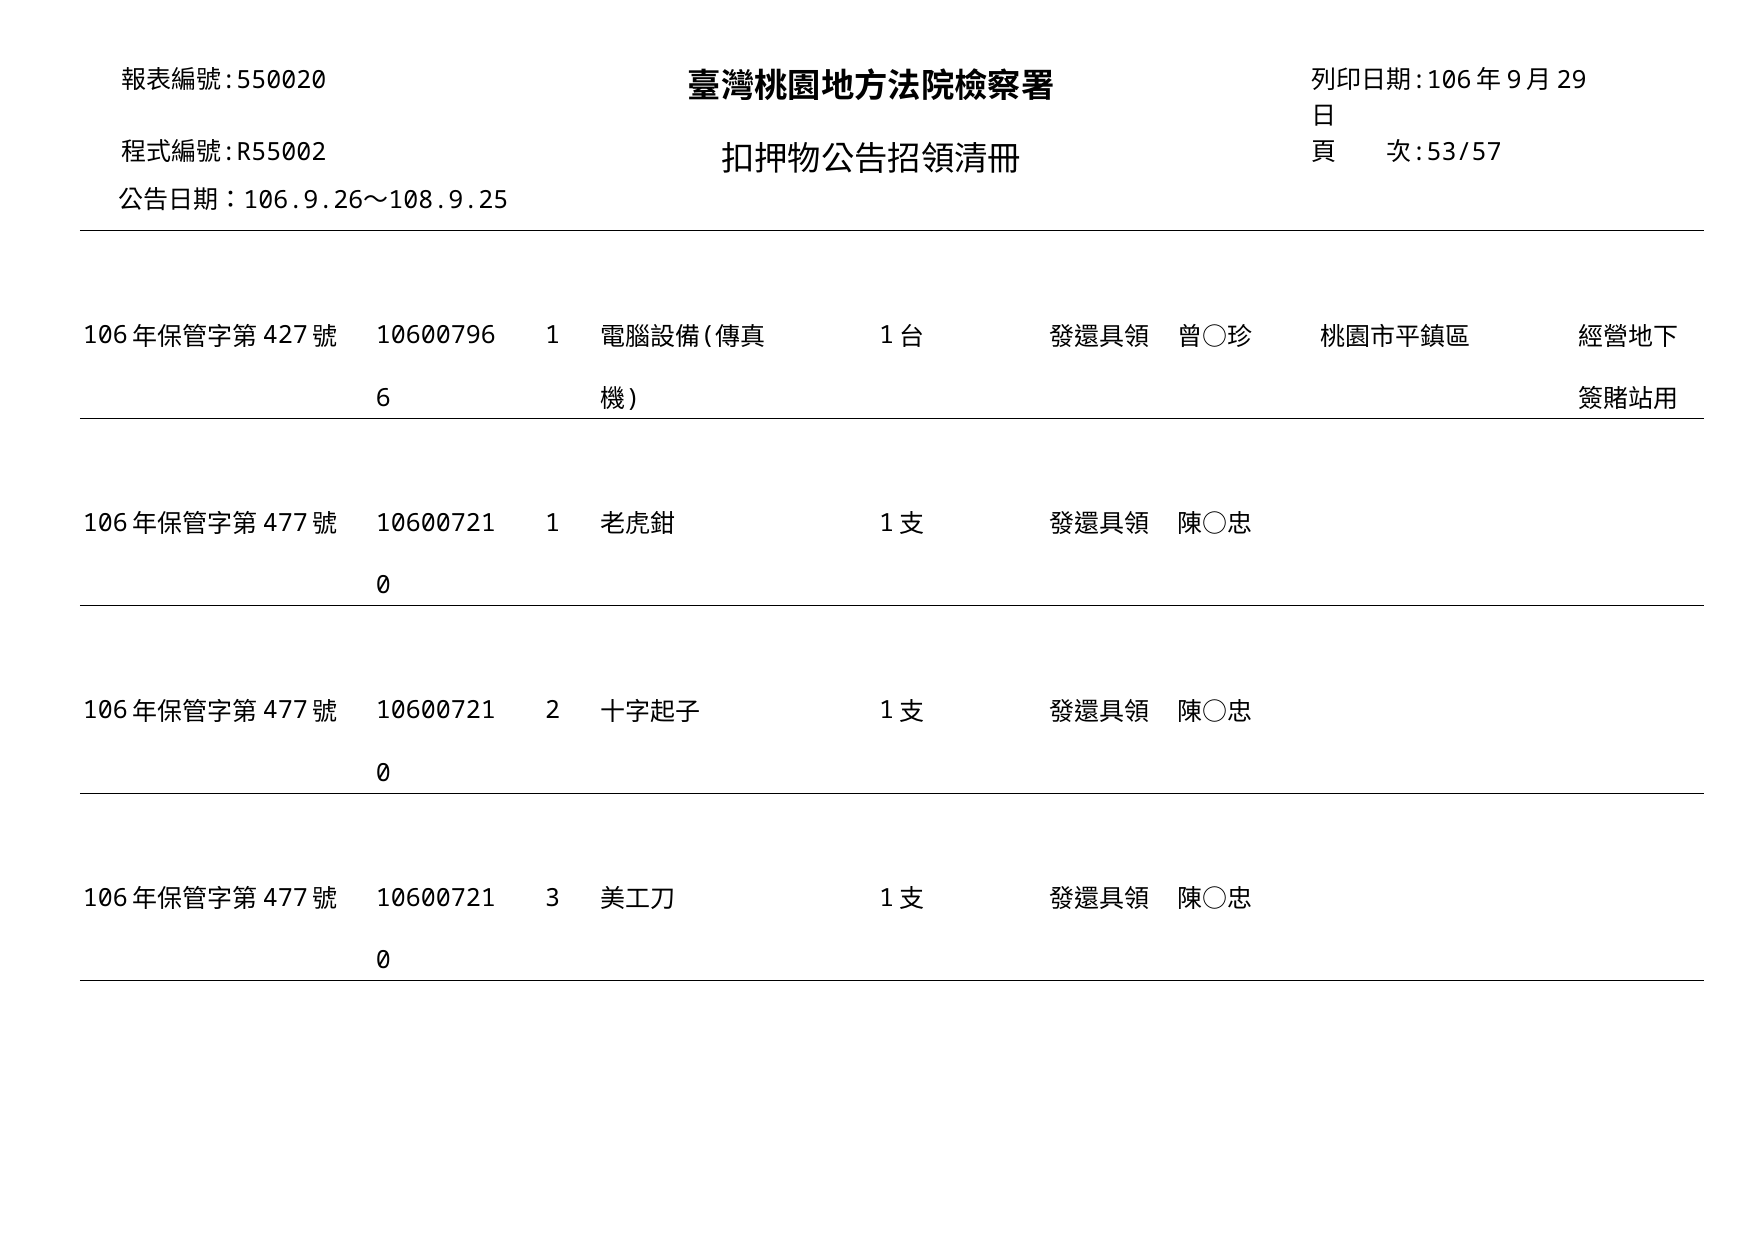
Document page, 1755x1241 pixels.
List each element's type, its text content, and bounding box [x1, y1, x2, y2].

table_cell 2 [507, 606, 597, 792]
table_cell 陳○忠 [1175, 419, 1317, 605]
table_cell 電腦設備(傳真機) [597, 231, 807, 417]
table_cell 1支 [808, 606, 927, 792]
table_cell 1支 [808, 794, 927, 980]
table_cell [1317, 606, 1575, 792]
table_cell [927, 794, 1046, 980]
table_cell [1317, 419, 1575, 605]
table_cell 106007210 [373, 606, 507, 792]
table_cell 106年保管字第477號 [80, 606, 373, 792]
table_cell 曾○珍 [1175, 231, 1317, 417]
table_cell 106007210 [373, 794, 507, 980]
table_cell 106年保管字第477號 [80, 794, 373, 980]
table_cell 發還具領 [1046, 606, 1175, 792]
table_cell 發還具領 [1046, 231, 1175, 417]
table_cell 老虎鉗 [597, 419, 807, 605]
table_cell [1575, 794, 1704, 980]
table_cell 106年保管字第427號 [80, 231, 373, 417]
table_cell [1575, 606, 1704, 792]
table_cell 發還具領 [1046, 794, 1175, 980]
table_cell 1 [507, 419, 597, 605]
table_cell 1支 [808, 419, 927, 605]
table_cell 陳○忠 [1175, 794, 1317, 980]
table_cell 3 [507, 794, 597, 980]
table_cell 1 [507, 231, 597, 417]
table_cell [927, 606, 1046, 792]
table_cell 發還具領 [1046, 419, 1175, 605]
table_cell 106年保管字第477號 [80, 419, 373, 605]
table_cell [927, 231, 1046, 417]
table_cell [1317, 794, 1575, 980]
table_cell [1575, 419, 1704, 605]
table_cell [927, 419, 1046, 605]
table_cell 106007966 [373, 231, 507, 417]
table_cell 106007210 [373, 419, 507, 605]
table_cell 桃園市平鎮區 [1317, 231, 1575, 417]
table_cell 陳○忠 [1175, 606, 1317, 792]
table_cell 1台 [808, 231, 927, 417]
table_cell 美工刀 [597, 794, 807, 980]
table_cell 經營地下簽賭站用 [1575, 231, 1704, 417]
table_cell 十字起子 [597, 606, 807, 792]
